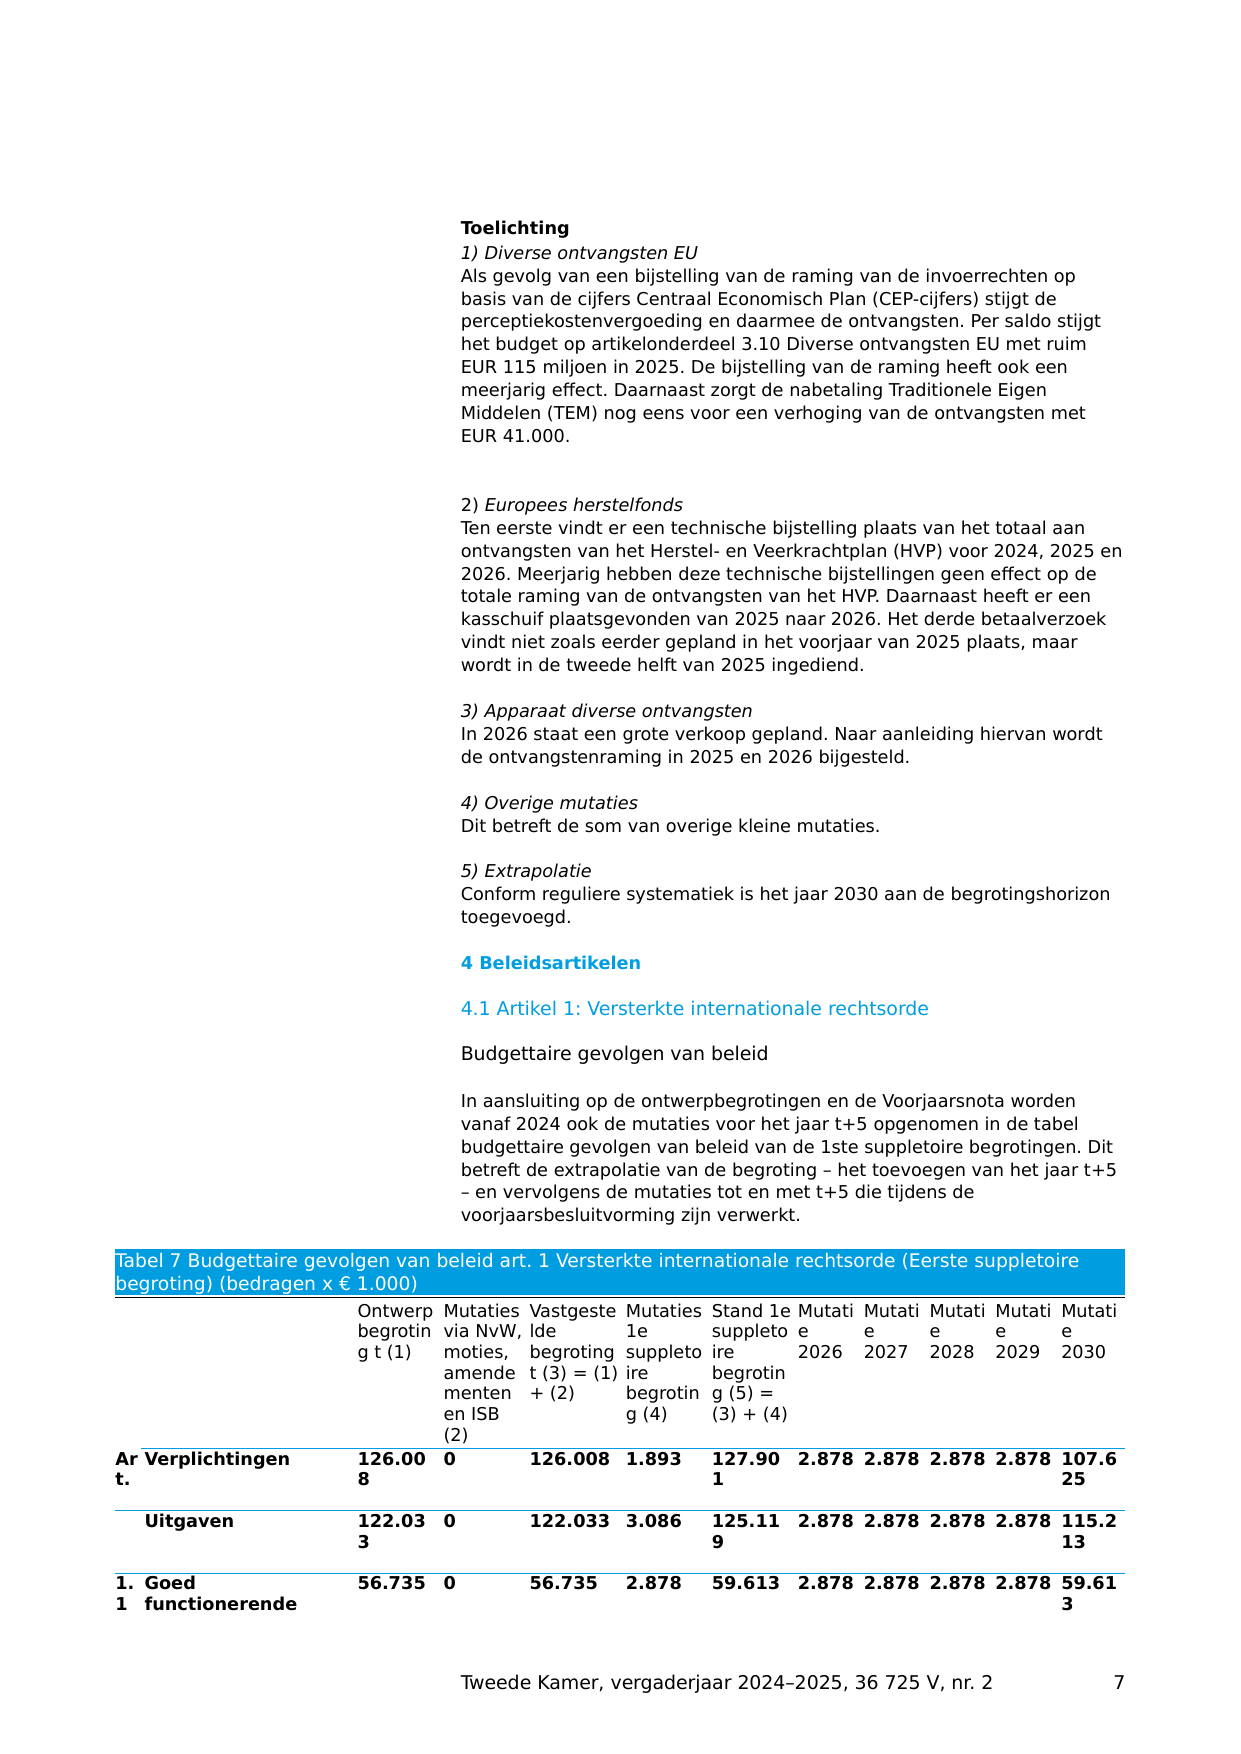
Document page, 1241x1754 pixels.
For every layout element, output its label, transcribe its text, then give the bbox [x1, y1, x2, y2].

table_cell [115, 1298, 141, 1448]
table_cell [141, 1552, 354, 1573]
table_cell 122.033 [354, 1511, 440, 1552]
table_cell 59.613 [709, 1574, 795, 1614]
table_cell 59.613 [1058, 1574, 1125, 1614]
table_cell 2.878 [926, 1574, 992, 1614]
table_cell 1.893 [623, 1449, 709, 1490]
table_cell 2.878 [992, 1449, 1058, 1490]
table_cell 0 [440, 1449, 526, 1490]
table_cell [709, 1552, 795, 1573]
table_cell [861, 1490, 926, 1510]
table_cell [992, 1552, 1058, 1573]
table_cell [354, 1552, 440, 1573]
table_cell 107.625 [1058, 1449, 1125, 1490]
table_cell 1.1 [115, 1574, 141, 1614]
table_cell [141, 1490, 354, 1510]
table_cell [440, 1552, 526, 1573]
table_cell 2.878 [861, 1511, 926, 1552]
table_cell [795, 1552, 861, 1573]
table_cell Uitgaven [141, 1511, 354, 1552]
table_cell Mutatie 2028 [926, 1298, 992, 1448]
text 2) Europees herstelfonds Ten eerste vindt er een technische bijstelling plaats van het totaal aan ontvangsten van het Herstel- en Veerkrachtplan (HVP) voor 2024, 2025 en 2026. Meerjarig hebben deze technische bijstellingen geen effect op de totale raming van de ontvangsten van het HVP. Daarnaast heeft er een kasschuif plaatsgevonden van 2025 naar 2026. Het derde betaalverzoek vindt niet zoals eerder gepland in het voorjaar van 2025 plaats, maar wordt in de tweede helft van 2025 ingediend. [461, 493, 1125, 676]
text 4) Overige mutaties Dit betreft de som van overige kleine mutaties. [461, 791, 1125, 837]
table_cell 2.878 [992, 1511, 1058, 1552]
text 1) Diverse ontvangsten EU Als gevolg van een bijstelling van de raming van de invoerrechten op basis van de cijfers Centraal Economisch Plan (CEP-cijfers) stijgt de perceptiekostenvergoeding en daarmee de ontvangsten. Per saldo stĳgt het budget op artikelonderdeel 3.10 Diverse ontvangsten EU met ruim EUR 115 miljoen in 2025. De bijstelling van de raming heeft ook een meerjarig effect. Daarnaast zorgt de nabetaling Traditionele Eigen Middelen (TEM) nog eens voor een verhoging van de ontvangsten met EUR 41.000. [461, 241, 1125, 470]
table_cell [861, 1552, 926, 1573]
table_cell [795, 1490, 861, 1510]
table_cell [623, 1490, 709, 1510]
table_cell 2.878 [861, 1449, 926, 1490]
table_cell 126.008 [526, 1449, 623, 1490]
table_cell Ontwerpbegroting t (1) [354, 1298, 440, 1448]
text 5) Extrapolatie Conform reguliere systematiek is het jaar 2030 aan de begrotingshorizon toegevoegd. [461, 859, 1125, 928]
table_cell Vastgestelde begroting t (3) = (1) + (2) [526, 1298, 623, 1448]
table_cell 56.735 [354, 1574, 440, 1614]
table_cell [992, 1490, 1058, 1510]
table_cell [926, 1552, 992, 1573]
title Budgettaire gevolgen van beleid [461, 1043, 1125, 1065]
table_cell 2.878 [623, 1574, 709, 1614]
table_cell Mutatie 2030 [1058, 1298, 1125, 1448]
title 4.1 Artikel 1: Versterkte internationale rechtsorde [461, 998, 1125, 1020]
table_cell 115.213 [1058, 1511, 1125, 1552]
table_cell 2.878 [795, 1449, 861, 1490]
table_cell Art. [115, 1448, 141, 1490]
table_cell Mutatie 2029 [992, 1298, 1058, 1448]
table_cell [709, 1490, 795, 1510]
text Toelichting [461, 216, 1125, 239]
table_cell [440, 1490, 526, 1510]
title 4 Beleidsartikelen [461, 951, 1125, 974]
table_cell 3.086 [623, 1511, 709, 1552]
table_cell [526, 1490, 623, 1510]
table_cell Mutatie 2026 [795, 1298, 861, 1448]
table_cell Mutaties via NvW, moties, amendementen en ISB (2) [440, 1298, 526, 1448]
table_cell 2.878 [861, 1574, 926, 1614]
table_cell Mutatie 2027 [861, 1298, 926, 1448]
table_cell 2.878 [795, 1511, 861, 1552]
text In aansluiting op de ontwerpbegrotingen en de Voorjaarsnota worden vanaf 2024 ook de mutaties voor het jaar t+5 opgenomen in de tabel budgettaire gevolgen van beleid van de 1ste suppletoire begrotingen. Dit betreft de extrapolatie van de begroting – het toevoegen van het jaar t+5 – en vervolgens de mutaties tot en met t+5 die tĳdens de voorjaarsbesluitvorming zĳn verwerkt. [461, 1089, 1125, 1226]
table_cell [526, 1552, 623, 1573]
table_cell 2.878 [926, 1449, 992, 1490]
table_cell 127.901 [709, 1449, 795, 1490]
table_cell 0 [440, 1574, 526, 1614]
table_cell 56.735 [526, 1574, 623, 1614]
table_cell [141, 1298, 354, 1448]
table_cell Stand 1e suppletoire begroting (5) = (3) + (4) [709, 1298, 795, 1448]
table_cell Goed functionerende [141, 1574, 354, 1614]
table_cell 125.119 [709, 1511, 795, 1552]
table_cell [354, 1490, 440, 1510]
table_cell 0 [440, 1511, 526, 1552]
table_cell 2.878 [992, 1574, 1058, 1614]
table_cell [115, 1552, 141, 1573]
table_cell 126.008 [354, 1449, 440, 1490]
table_cell [115, 1511, 141, 1552]
table_cell Mutaties 1e suppletoire begroting (4) [623, 1298, 709, 1448]
table_cell Verplichtingen [141, 1449, 354, 1490]
table_cell [926, 1490, 992, 1510]
table_cell [115, 1490, 141, 1510]
table_cell [623, 1552, 709, 1573]
table_cell [1058, 1552, 1125, 1573]
table_cell 2.878 [795, 1574, 861, 1614]
table_cell [1058, 1490, 1125, 1510]
table_cell 122.033 [526, 1511, 623, 1552]
text 3) Apparaat diverse ontvangsten In 2026 staat een grote verkoop gepland. Naar aanleiding hiervan wordt de ontvangstenraming in 2025 en 2026 bijgesteld. [461, 699, 1125, 768]
table_cell 2.878 [926, 1511, 992, 1552]
